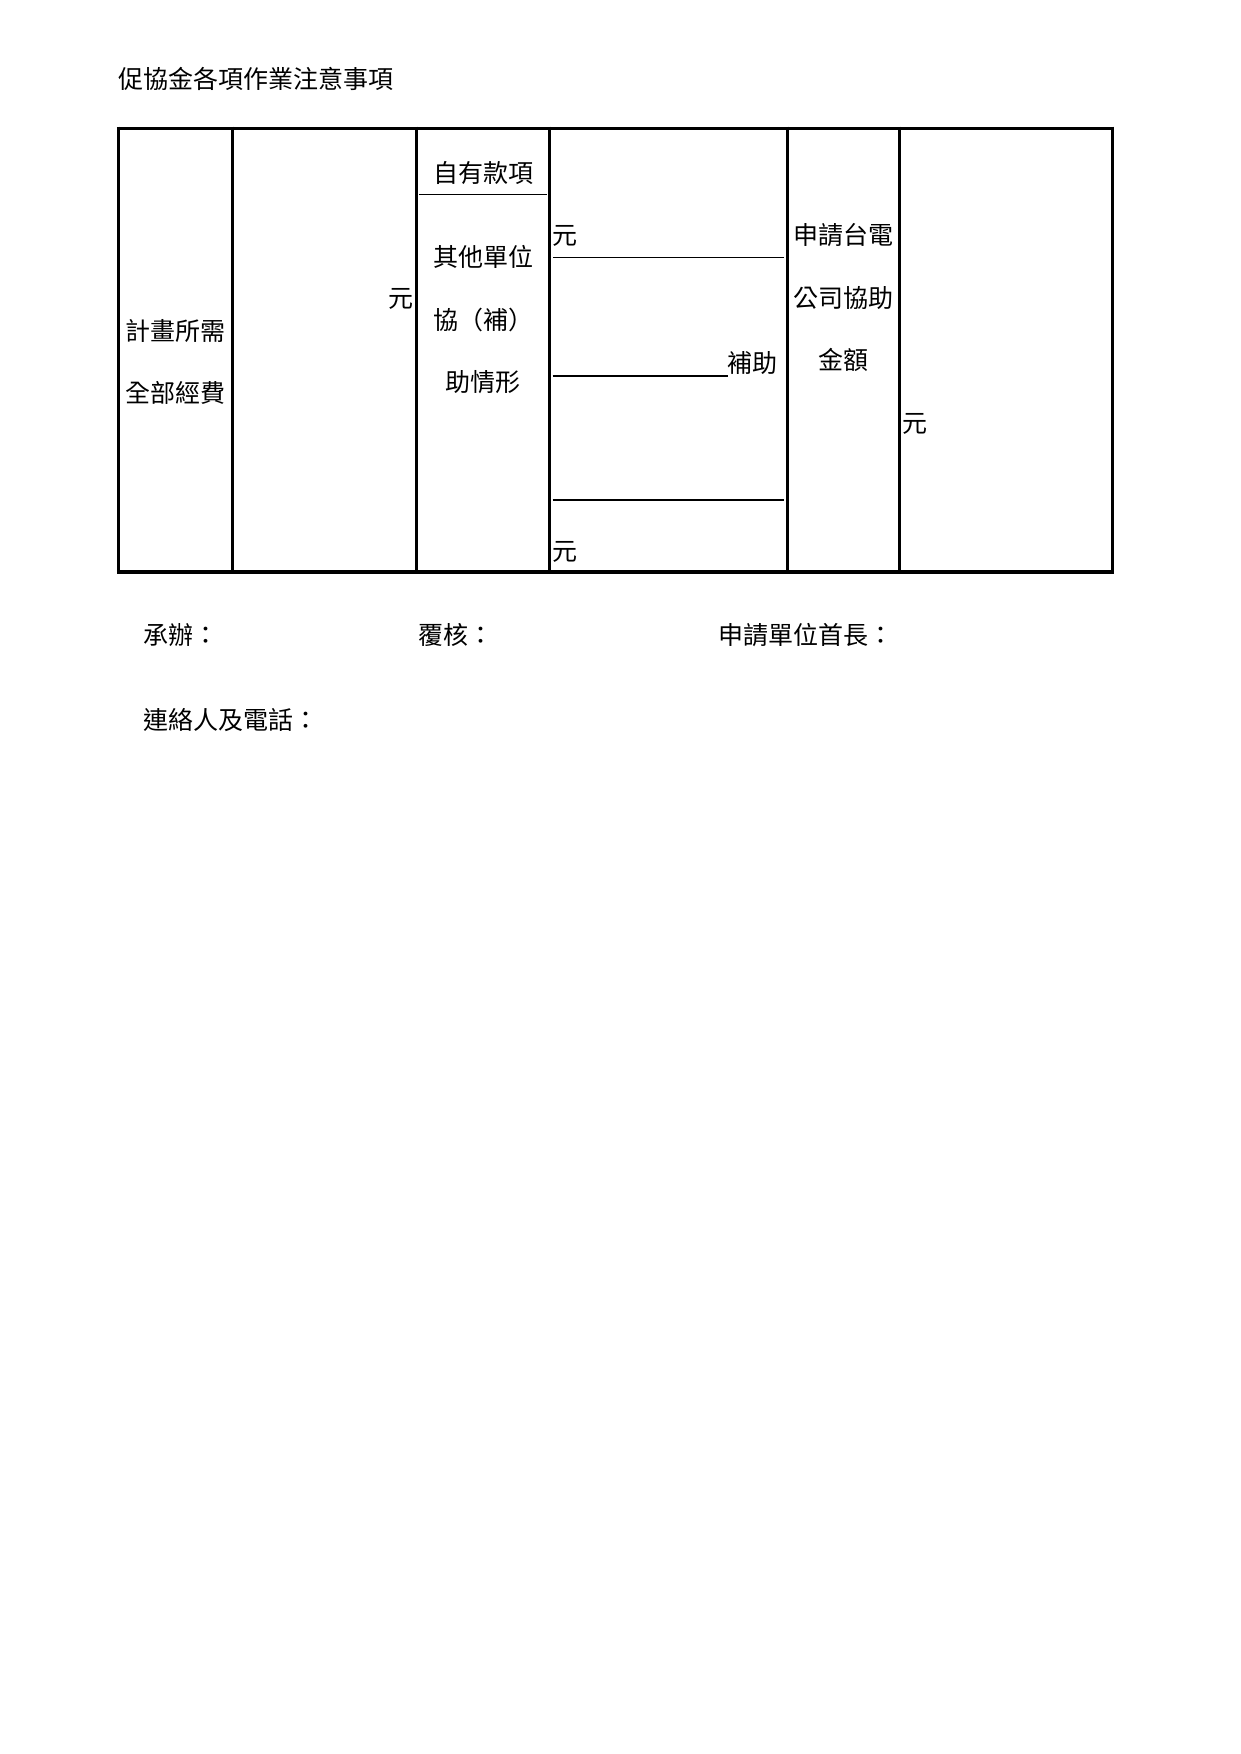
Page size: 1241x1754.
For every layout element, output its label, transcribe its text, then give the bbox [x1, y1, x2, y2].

text 連絡人及電話： [118, 673, 1122, 736]
table_cell 申請台電公司協助金額 [789, 130, 898, 570]
table_cell 自有款項 其他單位 協（補） 助情形 [418, 130, 548, 570]
text 承辦： 覆核： 申請單位首長： [118, 592, 1122, 655]
table_cell 元 [901, 130, 1111, 570]
table_cell 元 [234, 130, 415, 570]
table_cell 計畫所需 全部經費 [120, 130, 231, 570]
table_cell 元 補助 元 [551, 130, 786, 570]
